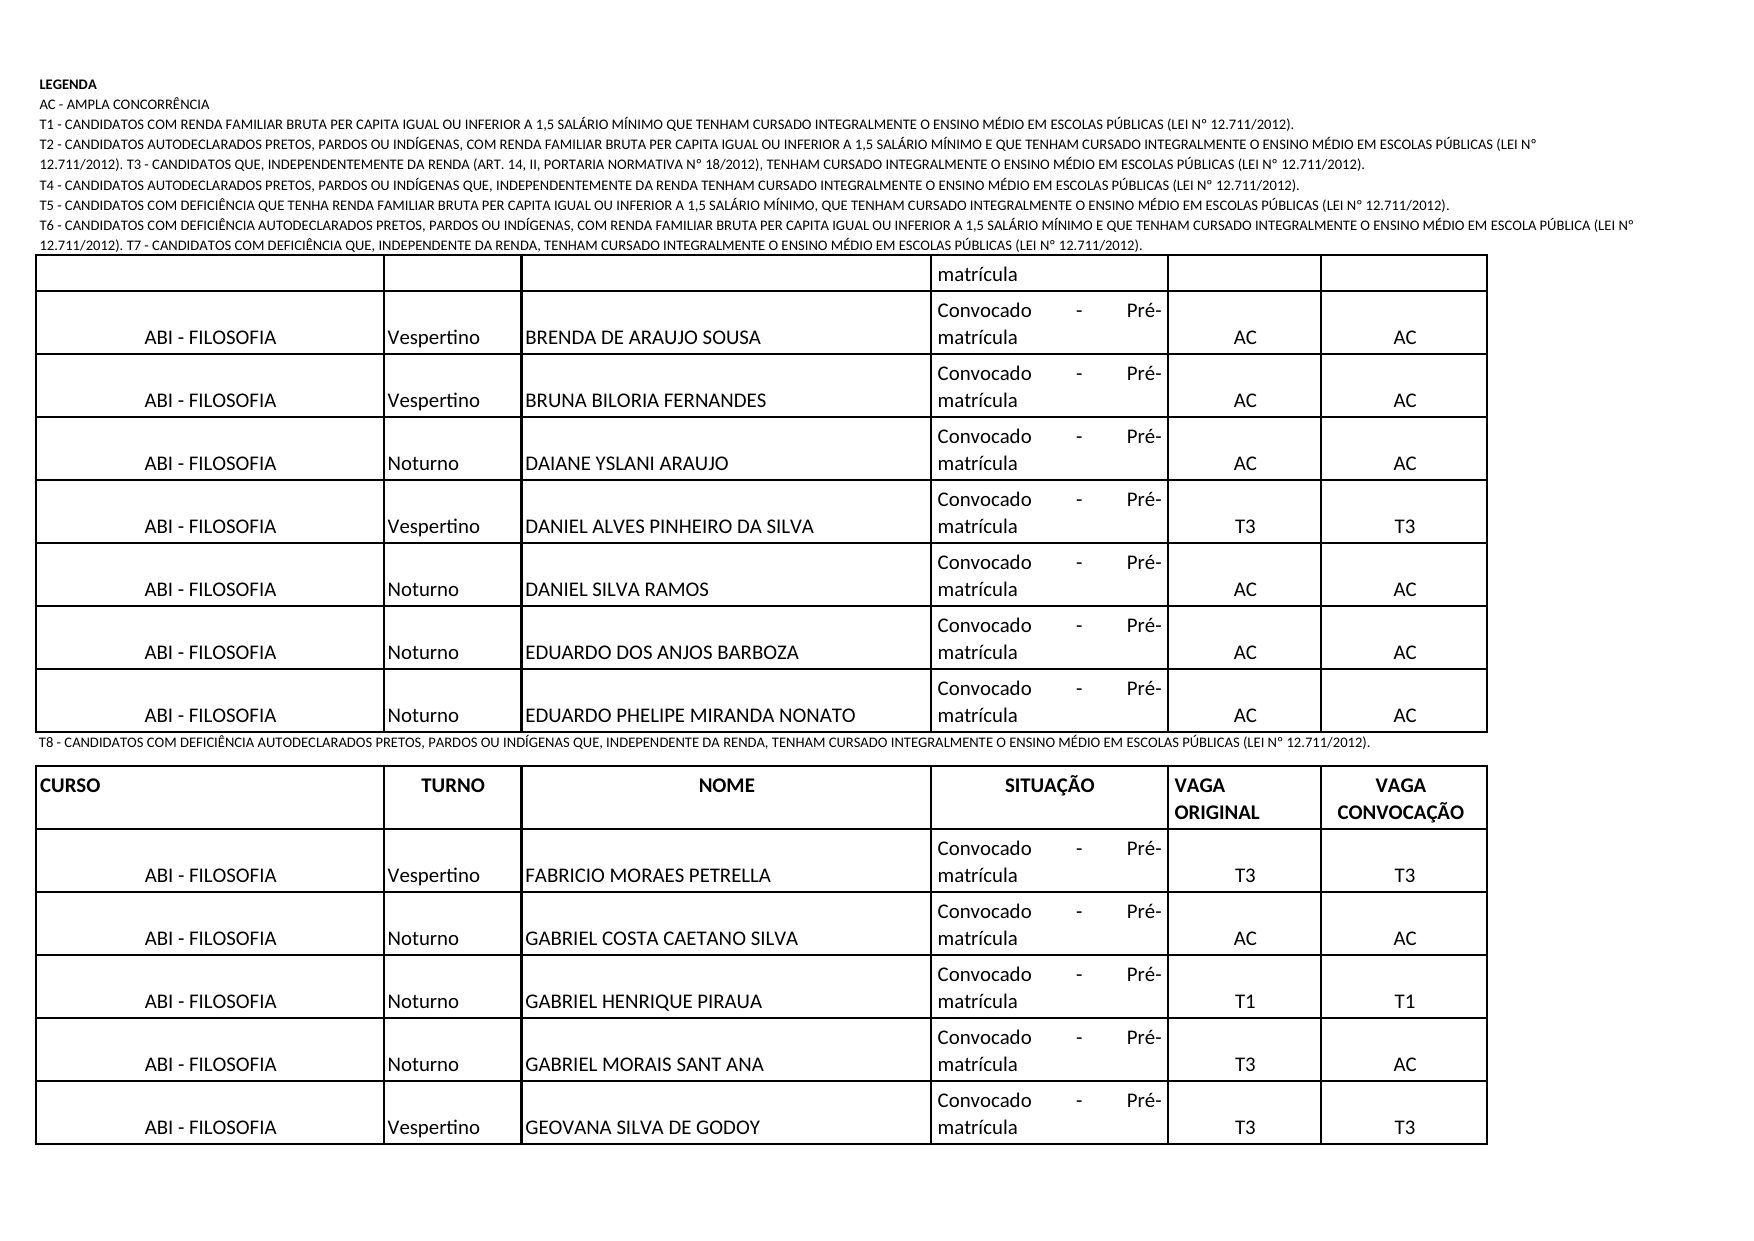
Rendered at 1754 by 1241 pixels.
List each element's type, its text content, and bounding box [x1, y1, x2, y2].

table_cell Convocado - Pré-matrícula [932, 830, 1167, 891]
table_cell ABI - FILOSOFIA [37, 607, 383, 668]
table_header NOME [523, 767, 930, 828]
table_cell ABI - FILOSOFIA [145, 1019, 383, 1080]
table_cell ABI - FILOSOFIA [145, 893, 383, 954]
table_cell [523, 256, 930, 290]
table_cell T3 [1322, 830, 1486, 891]
table_cell Noturno [385, 956, 520, 1017]
table_cell T1 [1322, 956, 1486, 1017]
table_cell GABRIEL COSTA CAETANO SILVA [523, 893, 930, 954]
table_header CURSO [37, 767, 144, 828]
table_header SITUAÇÃO [932, 767, 1167, 828]
table_cell Vespertino [385, 481, 520, 542]
table_cell Convocado - Pré-matrícula [932, 355, 1167, 416]
table_cell DANIEL SILVA RAMOS [523, 544, 930, 605]
table_cell ABI - FILOSOFIA [145, 956, 383, 1017]
table_cell T3 [1169, 1019, 1320, 1080]
table_cell BRUNA BILORIA FERNANDES [523, 355, 930, 416]
table_header [145, 767, 383, 828]
table_cell ABI - FILOSOFIA [37, 418, 383, 479]
table_cell ABI - FILOSOFIA [37, 544, 383, 605]
table_cell [37, 256, 383, 290]
table_cell T3 [1169, 830, 1320, 891]
table_cell Convocado - Pré-matrícula [932, 956, 1167, 1017]
table_header TURNO [385, 767, 520, 828]
text T8 - CANDIDATOS COM DEFICIÊNCIA AUTODECLARADOS PRETOS, PARDOS OU INDÍGENAS QUE, INDEPENDENTE DA RENDA, TENHAM CURSADO INTEGRALMENTE O ENSINO MÉDIO EM ESCOLAS PÚBLICAS (LEI Nº 12.711/2012). [39, 733, 1688, 751]
table_cell T3 [1169, 481, 1320, 542]
table_cell AC [1169, 893, 1320, 954]
table_header VAGA CONVOCAÇÃO [1322, 767, 1486, 828]
table_cell ABI - FILOSOFIA [37, 355, 383, 416]
table_cell [1322, 256, 1486, 290]
table_cell AC [1169, 418, 1320, 479]
table_cell AC [1322, 670, 1486, 731]
table_cell AC [1322, 544, 1486, 605]
table_cell AC [1169, 544, 1320, 605]
table_cell AC [1169, 607, 1320, 668]
table_cell FABRICIO MORAES PETRELLA [523, 830, 930, 891]
table_cell Noturno [385, 893, 520, 954]
table_cell DANIEL ALVES PINHEIRO DA SILVA [523, 481, 930, 542]
table_cell T3 [1322, 1082, 1486, 1143]
table_cell Convocado - Pré-matrícula [932, 292, 1167, 353]
table_cell Convocado - Pré-matrícula [932, 607, 1167, 668]
table_cell [37, 830, 144, 891]
table_cell ABI - FILOSOFIA [37, 292, 383, 353]
table_cell BRENDA DE ARAUJO SOUSA [523, 292, 930, 353]
table_cell matrícula [932, 256, 1167, 290]
table_cell AC [1322, 355, 1486, 416]
table_cell [37, 1082, 144, 1143]
table_cell Convocado - Pré-matrícula [932, 544, 1167, 605]
table_cell Convocado - Pré-matrícula [932, 1019, 1167, 1080]
table_cell Noturno [385, 670, 520, 731]
table_header VAGA ORIGINAL [1169, 767, 1320, 828]
table_cell Noturno [385, 1019, 520, 1080]
table_cell AC [1169, 355, 1320, 416]
table_cell Convocado - Pré-matrícula [932, 418, 1167, 479]
table_cell ABI - FILOSOFIA [145, 830, 383, 891]
table_cell Noturno [385, 607, 520, 668]
table_cell [37, 893, 144, 954]
table_cell ABI - FILOSOFIA [37, 670, 383, 731]
table_cell [37, 956, 144, 1017]
table_cell GABRIEL HENRIQUE PIRAUA [523, 956, 930, 1017]
table_cell AC [1169, 292, 1320, 353]
table_cell AC [1169, 670, 1320, 731]
table_cell GABRIEL MORAIS SANT ANA [523, 1019, 930, 1080]
table_cell ABI - FILOSOFIA [37, 481, 383, 542]
table_cell Vespertino [385, 292, 520, 353]
table_cell ABI - FILOSOFIA [145, 1082, 383, 1143]
table_cell DAIANE YSLANI ARAUJO [523, 418, 930, 479]
table_cell Noturno [385, 418, 520, 479]
table_cell AC [1322, 418, 1486, 479]
table_cell Vespertino [385, 1082, 520, 1143]
table_cell [385, 256, 520, 290]
table_cell Convocado - Pré-matrícula [932, 893, 1167, 954]
table_cell Noturno [385, 544, 520, 605]
table_cell Convocado - Pré-matrícula [932, 670, 1167, 731]
table_cell Vespertino [385, 830, 520, 891]
table_cell AC [1322, 607, 1486, 668]
table_cell AC [1322, 893, 1486, 954]
table_cell T1 [1169, 956, 1320, 1017]
table_cell AC [1322, 1019, 1486, 1080]
table_cell EDUARDO PHELIPE MIRANDA NONATO [523, 670, 930, 731]
table_cell AC [1322, 292, 1486, 353]
table_cell T3 [1322, 481, 1486, 542]
table_cell T3 [1169, 1082, 1320, 1143]
table_cell EDUARDO DOS ANJOS BARBOZA [523, 607, 930, 668]
table_cell [1169, 256, 1320, 290]
table_cell Convocado - Pré-matrícula [932, 1082, 1167, 1143]
table_cell [37, 1019, 144, 1080]
table_cell Convocado - Pré-matrícula [932, 481, 1167, 542]
table_cell Vespertino [385, 355, 520, 416]
table_cell GEOVANA SILVA DE GODOY [523, 1082, 930, 1143]
